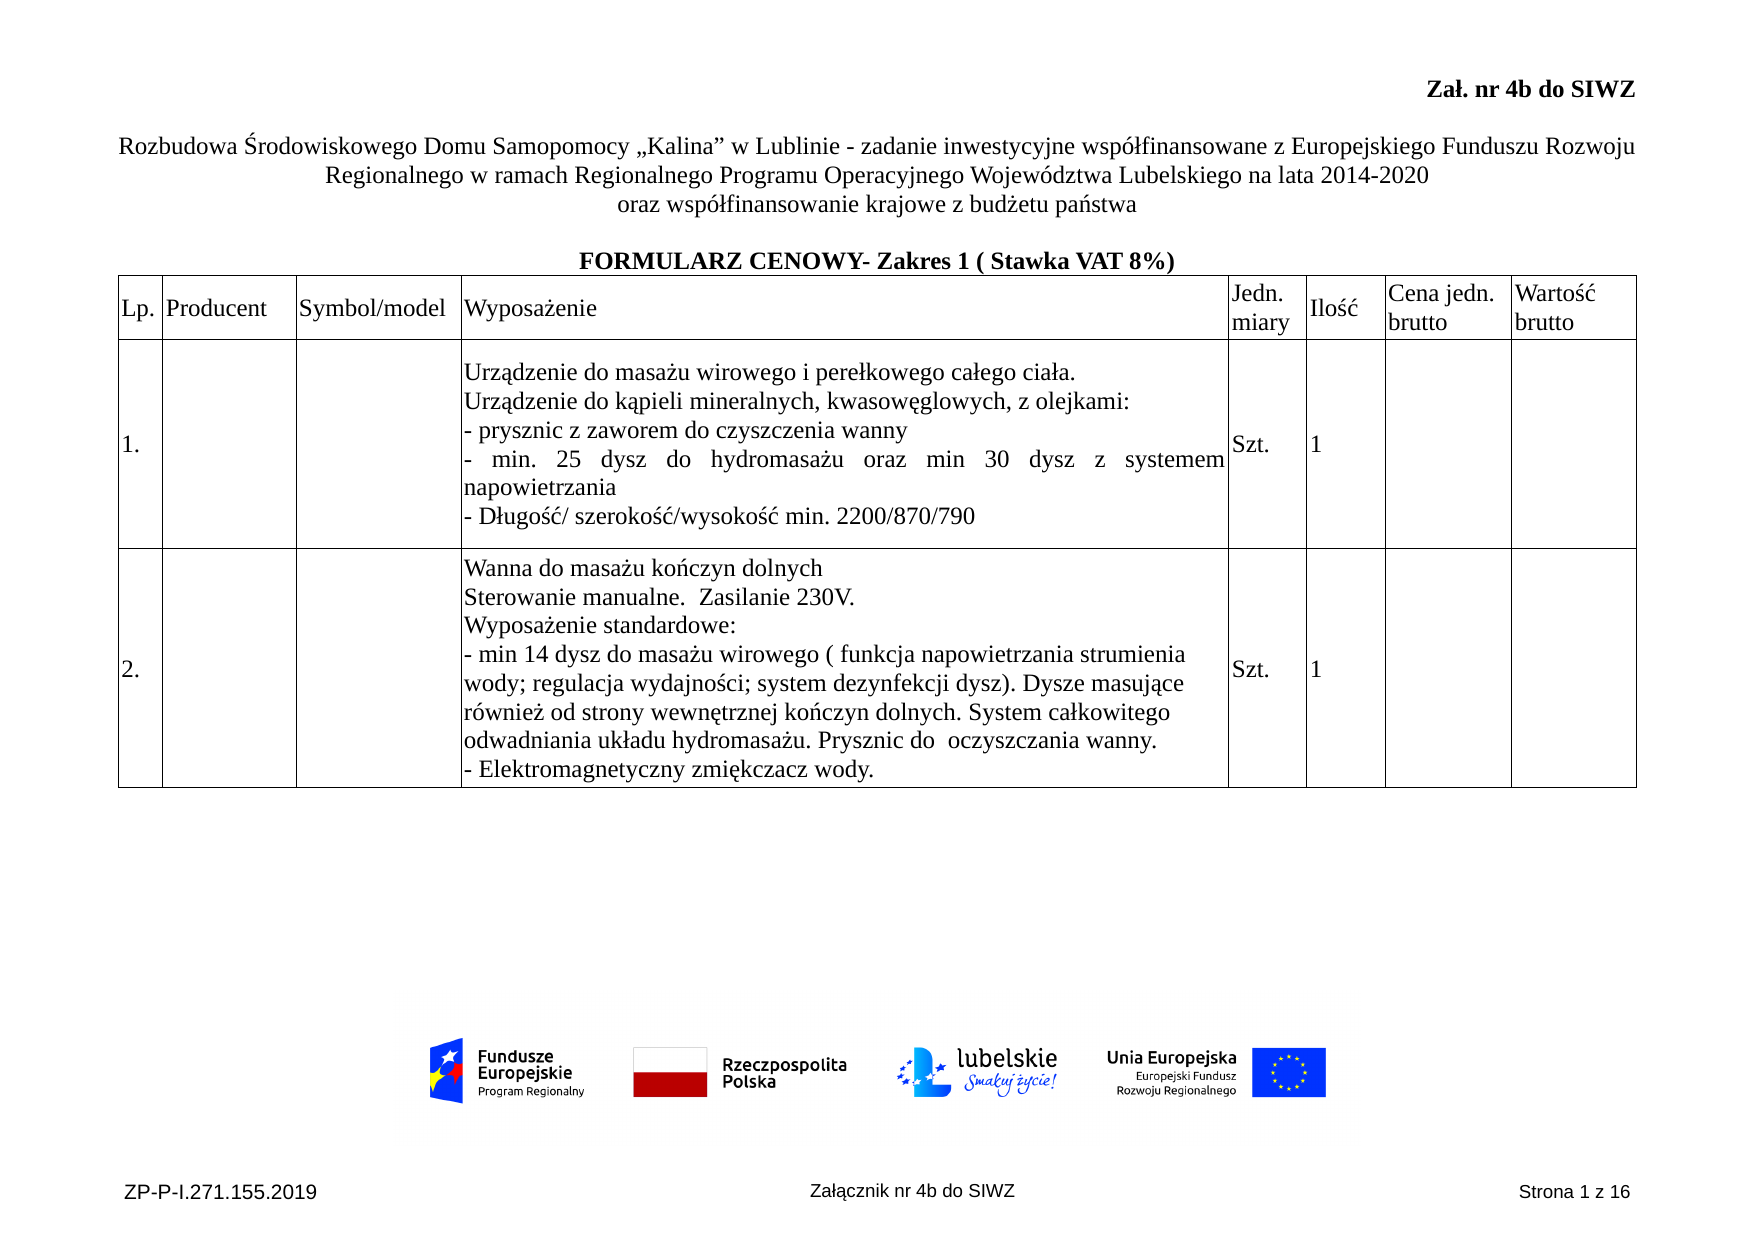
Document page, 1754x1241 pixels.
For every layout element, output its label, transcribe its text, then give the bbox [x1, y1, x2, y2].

table_cell Wanna do masażu kończyn dolnych Sterowanie manualne. Zasilanie 230V. Wyposażenie standardowe: - min 14 dysz do masażu wirowego ( funkcja napowietrzania strumienia wody; regulacja wydajności; system dezynfekcji dysz). Dysze masujące również od strony wewnętrznej kończyn dolnych. System całkowitego odwadniania układu hydromasażu. Prysznic do oczyszczania wanny. - Elektromagnetyczny zmiękczacz wody. [462, 549, 1228, 787]
table_header Wartość brutto [1512, 276, 1636, 339]
table_header Producent [163, 276, 296, 339]
table_header Ilość [1307, 276, 1385, 339]
table_header Wyposażenie [462, 276, 1228, 339]
table_cell [297, 549, 461, 787]
table_cell [1512, 340, 1636, 548]
table_cell Urządzenie do masażu wirowego i perełkowego całego ciała. Urządzenie do kąpieli mineralnych, kwasowęglowych, z olejkami: - prysznic z zaworem do czyszczenia wanny - min. 25 dysz do hydromasażu oraz min 30 dysz z systemem napowietrzania - Długość/ szerokość/wysokość min. 2200/870/790 [462, 340, 1228, 548]
table_cell 1 [1307, 340, 1385, 548]
text Rozbudowa Środowiskowego Domu Samopomocy „Kalina” w Lublinie - zadanie inwestycyjne współfinansowane z Europejskiego Funduszu Rozwoju Regionalnego w ramach Regionalnego Programu Operacyjnego Województwa Lubelskiego na lata 2014-2020 oraz współfinansowanie krajowe z budżetu państwa [118, 131, 1636, 217]
table_cell 1. [119, 340, 162, 548]
table_cell Szt. [1229, 549, 1306, 787]
table_cell 1 [1307, 549, 1385, 787]
table_cell [1512, 549, 1636, 787]
table_cell Szt. [1229, 340, 1306, 548]
text Zał. nr 4b do SIWZ [118, 74, 1636, 102]
table_cell [1386, 549, 1511, 787]
table_header Lp. [119, 276, 162, 339]
table_cell [163, 549, 296, 787]
picture [392, 990, 1362, 1146]
table_cell [1386, 340, 1511, 548]
text FORMULARZ CENOWY- Zakres 1 ( Stawka VAT 8%) [118, 246, 1636, 275]
table_cell 2. [119, 549, 162, 787]
table_cell [163, 340, 296, 548]
table_header Jedn. miary [1229, 276, 1306, 339]
table_cell [297, 340, 461, 548]
table_header Cena jedn. brutto [1386, 276, 1511, 339]
table_header Symbol/model [297, 276, 461, 339]
